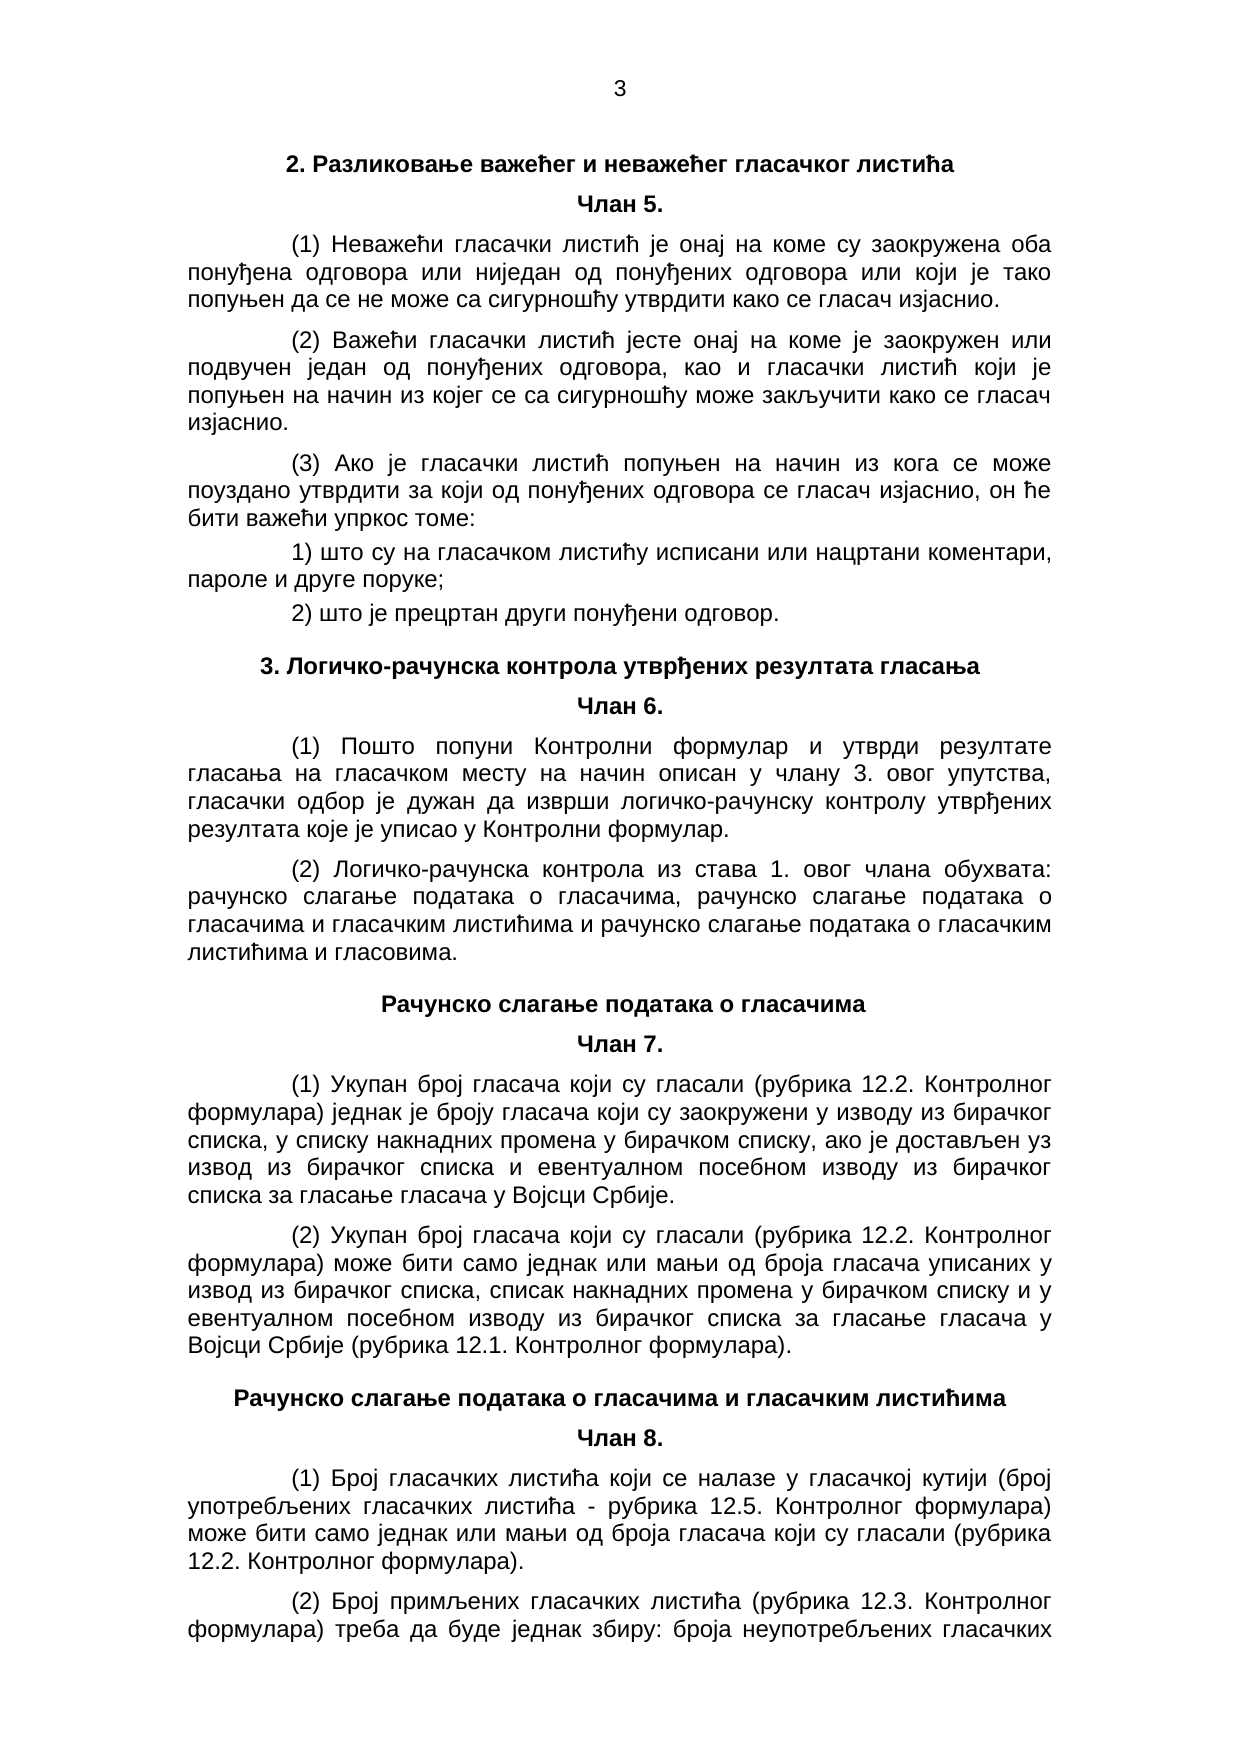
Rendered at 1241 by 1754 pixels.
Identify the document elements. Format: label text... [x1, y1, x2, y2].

text 1) што су на гласачком листићу исписани или нацртани коментари, пароле и друге поруке; [187, 537, 1053, 593]
text Члан 7. [187, 1030, 1053, 1058]
text 3. Логичко-рачунска контрола утврђених резултата гласања [187, 652, 1053, 679]
text (2) Број примљених гласачких листића (рубрика 12.3. Контролног формулара) треба да буде једнак збиру: броја неупотребљених гласачких [187, 1587, 1053, 1642]
text (1) Број гласачких листића који се налазе у гласачкој кутији (број употребљених гласачких листића - рубрика 12.5. Контролног формулара) може бити само једнак или мањи од броја гласача који су гласали (рубрика 12.2. Контролног формулара). [187, 1464, 1053, 1574]
text (3) Ако је гласачки листић попуњен на начин из кога се може поуздано утврдити за који од понуђених одговора се гласач изјаснио, он ће бити важећи упркос томе: [187, 448, 1053, 531]
text (1) Пошто попуни Контролни формулар и утврди резултате гласања на гласачком месту на начин описан у члану 3. овог упутства, гласачки одбор је дужан да изврши логичко-рачунску контролу утврђених резултата које је уписао у Контролни формулар. [187, 732, 1053, 842]
text 2. Разликовање важећег и неважећег гласачког листића [187, 150, 1053, 178]
text Рачунско слагање података о гласачима [187, 990, 1053, 1018]
text (1) Укупан број гласача који су гласали (рубрика 12.2. Контролног формулара) једнак је броју гласача који су заокружени у изводу из бирачког списка, у списку накнадних промена у бирачком списку, ако је достављен уз извод из бирачког списка и евентуалном посебном изводу из бирачког списка за гласање гласача у Војсци Србије. [187, 1070, 1053, 1208]
text Члан 8. [187, 1424, 1053, 1452]
text (2) Важећи гласачки листић јесте онај на коме је заокружен или подвучен један од понуђених одговора, као и гласачки листић који је попуњен на начин из којег се са сигурношћу може закључити како се гласач изјаснио. [187, 326, 1053, 436]
text (2) Логичко-рачунска контрола из става 1. овог члана обухвата: рачунско слагање података о гласачима, рачунско слагање података о гласачима и гласачким листићима и рачунско слагање података о гласачким листићима и гласовима. [187, 855, 1053, 965]
text Рачунско слагање података о гласачима и гласачким листићима [187, 1384, 1053, 1411]
text Члан 5. [187, 190, 1053, 218]
text 2) што је прецртан други понуђени одговор. [187, 599, 1053, 627]
text (2) Укупан број гласача који су гласали (рубрика 12.2. Контролног формулара) може бити само једнак или мањи од броја гласача уписаних у извод из бирачког списка, списак накнадних промена у бирачком списку и у евентуалном посебном изводу из бирачког списка за гласање гласача у Војсци Србије (рубрика 12.1. Контролног формулара). [187, 1221, 1053, 1359]
text (1) Неважећи гласачки листић је онај на коме су заокружена оба понуђена одговора или ниједан од понуђених одговора или који је тако попуњен да се не може са сигурношћу утврдити како се гласач изјаснио. [187, 230, 1053, 313]
text Члан 6. [187, 692, 1053, 719]
